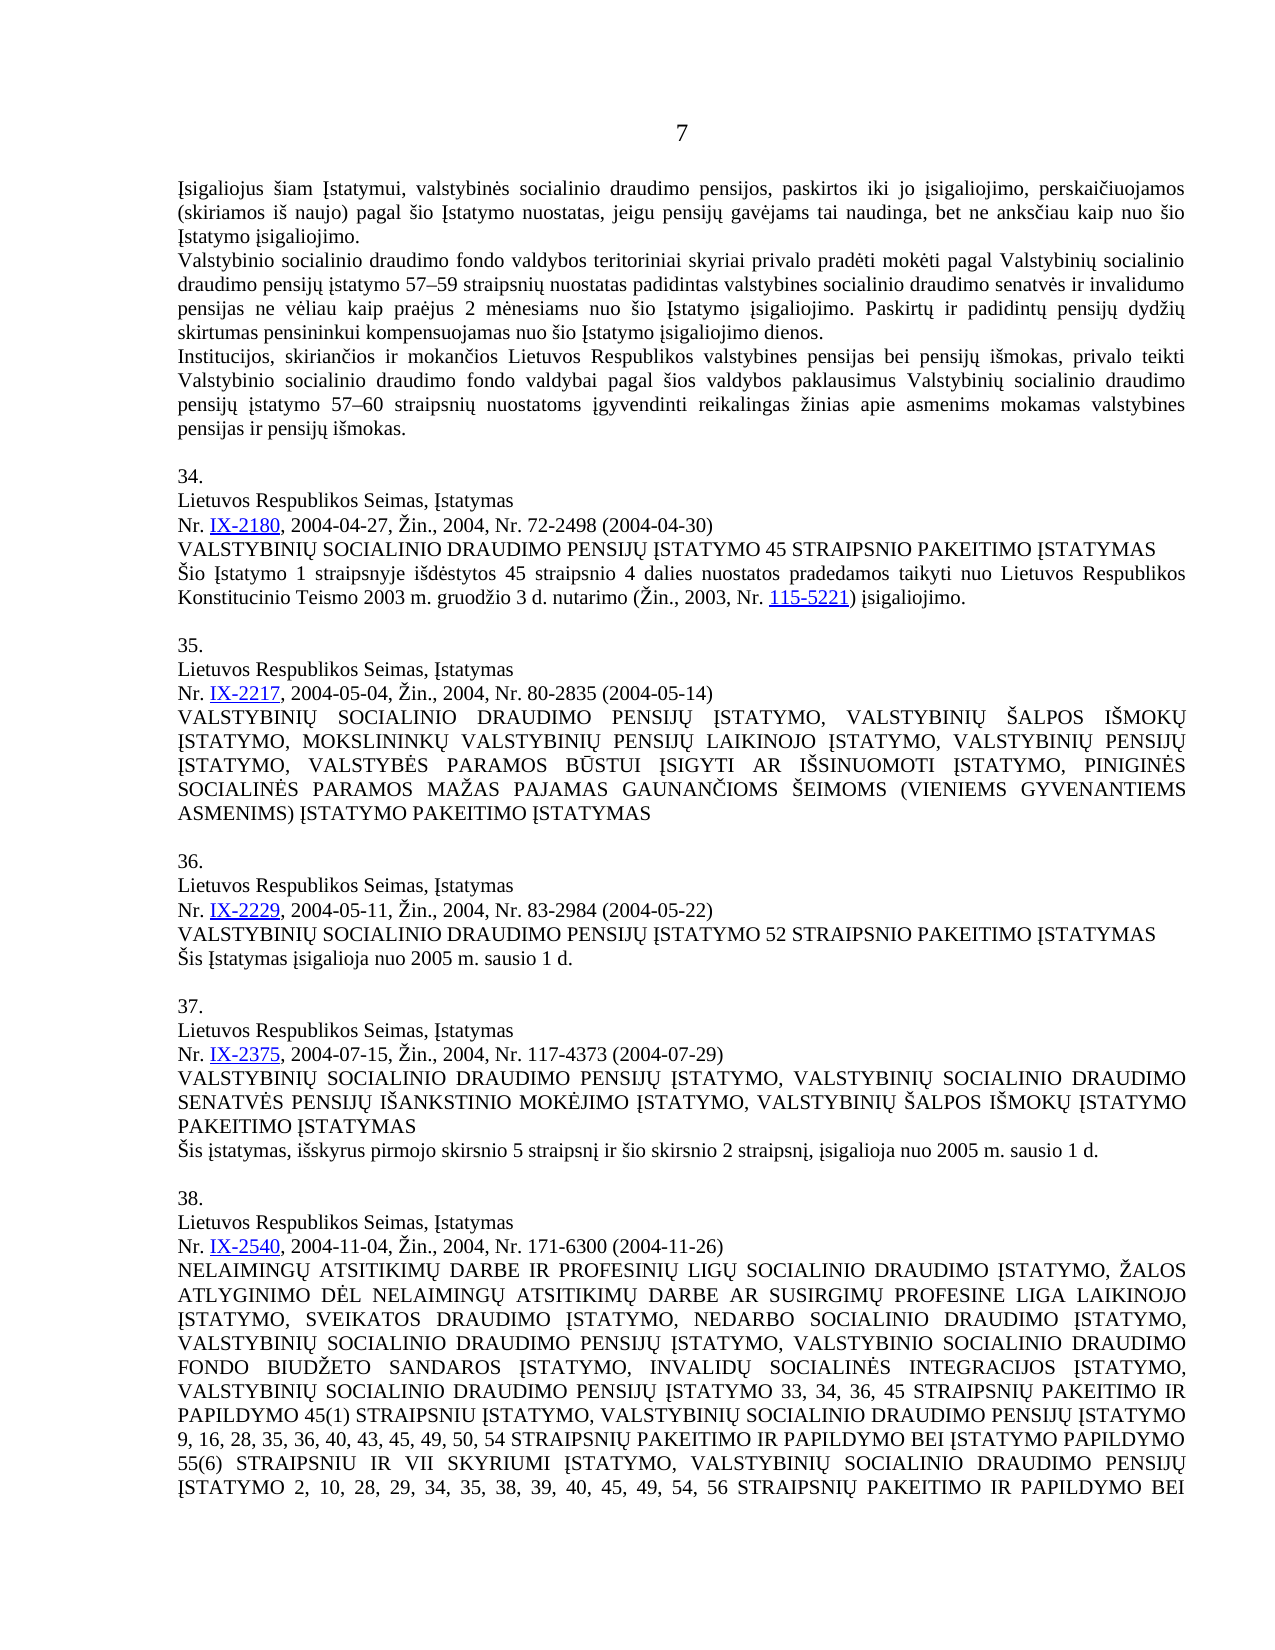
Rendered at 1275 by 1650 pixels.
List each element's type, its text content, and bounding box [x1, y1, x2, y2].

text Šio Įstatymo 1 straipsnyje išdėstytos 45 straipsnio 4 dalies nuostatos pradedamos taikyti nuo Lietuvos Respublikos Konstitucinio Teismo 2003 m. gruodžio 3 d. nutarimo (Žin., 2003, Nr. 115-5221) įsigaliojimo. [177, 561, 1187, 609]
text Lietuvos Respublikos Seimas, Įstatymas [177, 1018, 1187, 1042]
text Lietuvos Respublikos Seimas, Įstatymas [177, 657, 1187, 681]
text Nr. IX-2229, 2004-05-11, Žin., 2004, Nr. 83-2984 (2004-05-22) [177, 897, 1187, 922]
text VALSTYBINIŲ SOCIALINIO DRAUDIMO PENSIJŲ ĮSTATYMO 45 STRAIPSNIO PAKEITIMO ĮSTATYMAS [177, 537, 1187, 561]
text Lietuvos Respublikos Seimas, Įstatymas [177, 873, 1187, 897]
text Lietuvos Respublikos Seimas, Įstatymas [177, 1210, 1187, 1234]
text Valstybinio socialinio draudimo fondo valdybos teritoriniai skyriai privalo pradėti mokėti pagal Valstybinių socialinio draudimo pensijų įstatymo 57–59 straipsnių nuostatas padidintas valstybines socialinio draudimo senatvės ir invalidumo pensijas ne vėliau kaip praėjus 2 mėnesiams nuo šio Įstatymo įsigaliojimo. Paskirtų ir padidintų pensijų dydžių skirtumas pensininkui kompensuojamas nuo šio Įstatymo įsigaliojimo dienos. [177, 248, 1186, 344]
text Nr. IX-2540, 2004-11-04, Žin., 2004, Nr. 171-6300 (2004-11-26) [177, 1234, 1187, 1258]
text Nr. IX-2375, 2004-07-15, Žin., 2004, Nr. 117-4373 (2004-07-29) [177, 1042, 1187, 1066]
text Nr. IX-2180, 2004-04-27, Žin., 2004, Nr. 72-2498 (2004-04-30) [177, 512, 1187, 537]
text Šis Įstatymas įsigalioja nuo 2005 m. sausio 1 d. [177, 946, 1187, 970]
text Šis įstatymas, išskyrus pirmojo skirsnio 5 straipsnį ir šio skirsnio 2 straipsnį, įsigalioja nuo 2005 m. sausio 1 d. [177, 1138, 1187, 1162]
text VALSTYBINIŲ SOCIALINIO DRAUDIMO PENSIJŲ ĮSTATYMO 52 STRAIPSNIO PAKEITIMO ĮSTATYMAS [177, 922, 1187, 946]
text Nr. IX-2217, 2004-05-04, Žin., 2004, Nr. 80-2835 (2004-05-14) [177, 681, 1187, 705]
text VALSTYBINIŲ SOCIALINIO DRAUDIMO PENSIJŲ ĮSTATYMO, VALSTYBINIŲ SOCIALINIO DRAUDIMO SENATVĖS PENSIJŲ IŠANKSTINIO MOKĖJIMO ĮSTATYMO, VALSTYBINIŲ ŠALPOS IŠMOKŲ ĮSTATYMO PAKEITIMO ĮSTATYMAS [177, 1066, 1187, 1138]
text NELAIMINGŲ ATSITIKIMŲ DARBE IR PROFESINIŲ LIGŲ SOCIALINIO DRAUDIMO ĮSTATYMO, ŽALOS ATLYGINIMO DĖL NELAIMINGŲ ATSITIKIMŲ DARBE AR SUSIRGIMŲ PROFESINE LIGA LAIKINOJO ĮSTATYMO, SVEIKATOS DRAUDIMO ĮSTATYMO, NEDARBO SOCIALINIO DRAUDIMO ĮSTATYMO, VALSTYBINIŲ SOCIALINIO DRAUDIMO PENSIJŲ ĮSTATYMO, VALSTYBINIO SOCIALINIO DRAUDIMO FONDO BIUDŽETO SANDAROS ĮSTATYMO, INVALIDŲ SOCIALINĖS INTEGRACIJOS ĮSTATYMO, VALSTYBINIŲ SOCIALINIO DRAUDIMO PENSIJŲ ĮSTATYMO 33, 34, 36, 45 STRAIPSNIŲ PAKEITIMO IR PAPILDYMO 45(1) STRAIPSNIU ĮSTATYMO, VALSTYBINIŲ SOCIALINIO DRAUDIMO PENSIJŲ ĮSTATYMO 9, 16, 28, 35, 36, 40, 43, 45, 49, 50, 54 STRAIPSNIŲ PAKEITIMO IR PAPILDYMO BEI ĮSTATYMO PAPILDYMO 55(6) STRAIPSNIU IR VII SKYRIUMI ĮSTATYMO, VALSTYBINIŲ SOCIALINIO DRAUDIMO PENSIJŲ ĮSTATYMO 2, 10, 28, 29, 34, 35, 38, 39, 40, 45, 49, 54, 56 STRAIPSNIŲ PAKEITIMO IR PAPILDYMO BEI [177, 1258, 1187, 1499]
text Įsigaliojus šiam Įstatymui, valstybinės socialinio draudimo pensijos, paskirtos iki jo įsigaliojimo, perskaičiuojamos (skiriamos iš naujo) pagal šio Įstatymo nuostatas, jeigu pensijų gavėjams tai naudinga, bet ne anksčiau kaip nuo šio Įstatymo įsigaliojimo. [177, 176, 1186, 248]
text 34. [177, 464, 1187, 488]
text Institucijos, skiriančios ir mokančios Lietuvos Respublikos valstybines pensijas bei pensijų išmokas, privalo teikti Valstybinio socialinio draudimo fondo valdybai pagal šios valdybos paklausimus Valstybinių socialinio draudimo pensijų įstatymo 57–60 straipsnių nuostatoms įgyvendinti reikalingas žinias apie asmenims mokamas valstybines pensijas ir pensijų išmokas. [177, 344, 1186, 440]
text 37. [177, 994, 1187, 1018]
text 35. [177, 633, 1187, 657]
text Lietuvos Respublikos Seimas, Įstatymas [177, 488, 1187, 512]
text 38. [177, 1186, 1187, 1210]
text VALSTYBINIŲ SOCIALINIO DRAUDIMO PENSIJŲ ĮSTATYMO, VALSTYBINIŲ ŠALPOS IŠMOKŲ ĮSTATYMO, MOKSLININKŲ VALSTYBINIŲ PENSIJŲ LAIKINOJO ĮSTATYMO, VALSTYBINIŲ PENSIJŲ ĮSTATYMO, VALSTYBĖS PARAMOS BŪSTUI ĮSIGYTI AR IŠSINUOMOTI ĮSTATYMO, PINIGINĖS SOCIALINĖS PARAMOS MAŽAS PAJAMAS GAUNANČIOMS ŠEIMOMS (VIENIEMS GYVENANTIEMS ASMENIMS) ĮSTATYMO PAKEITIMO ĮSTATYMAS [177, 705, 1187, 825]
text 36. [177, 849, 1187, 873]
